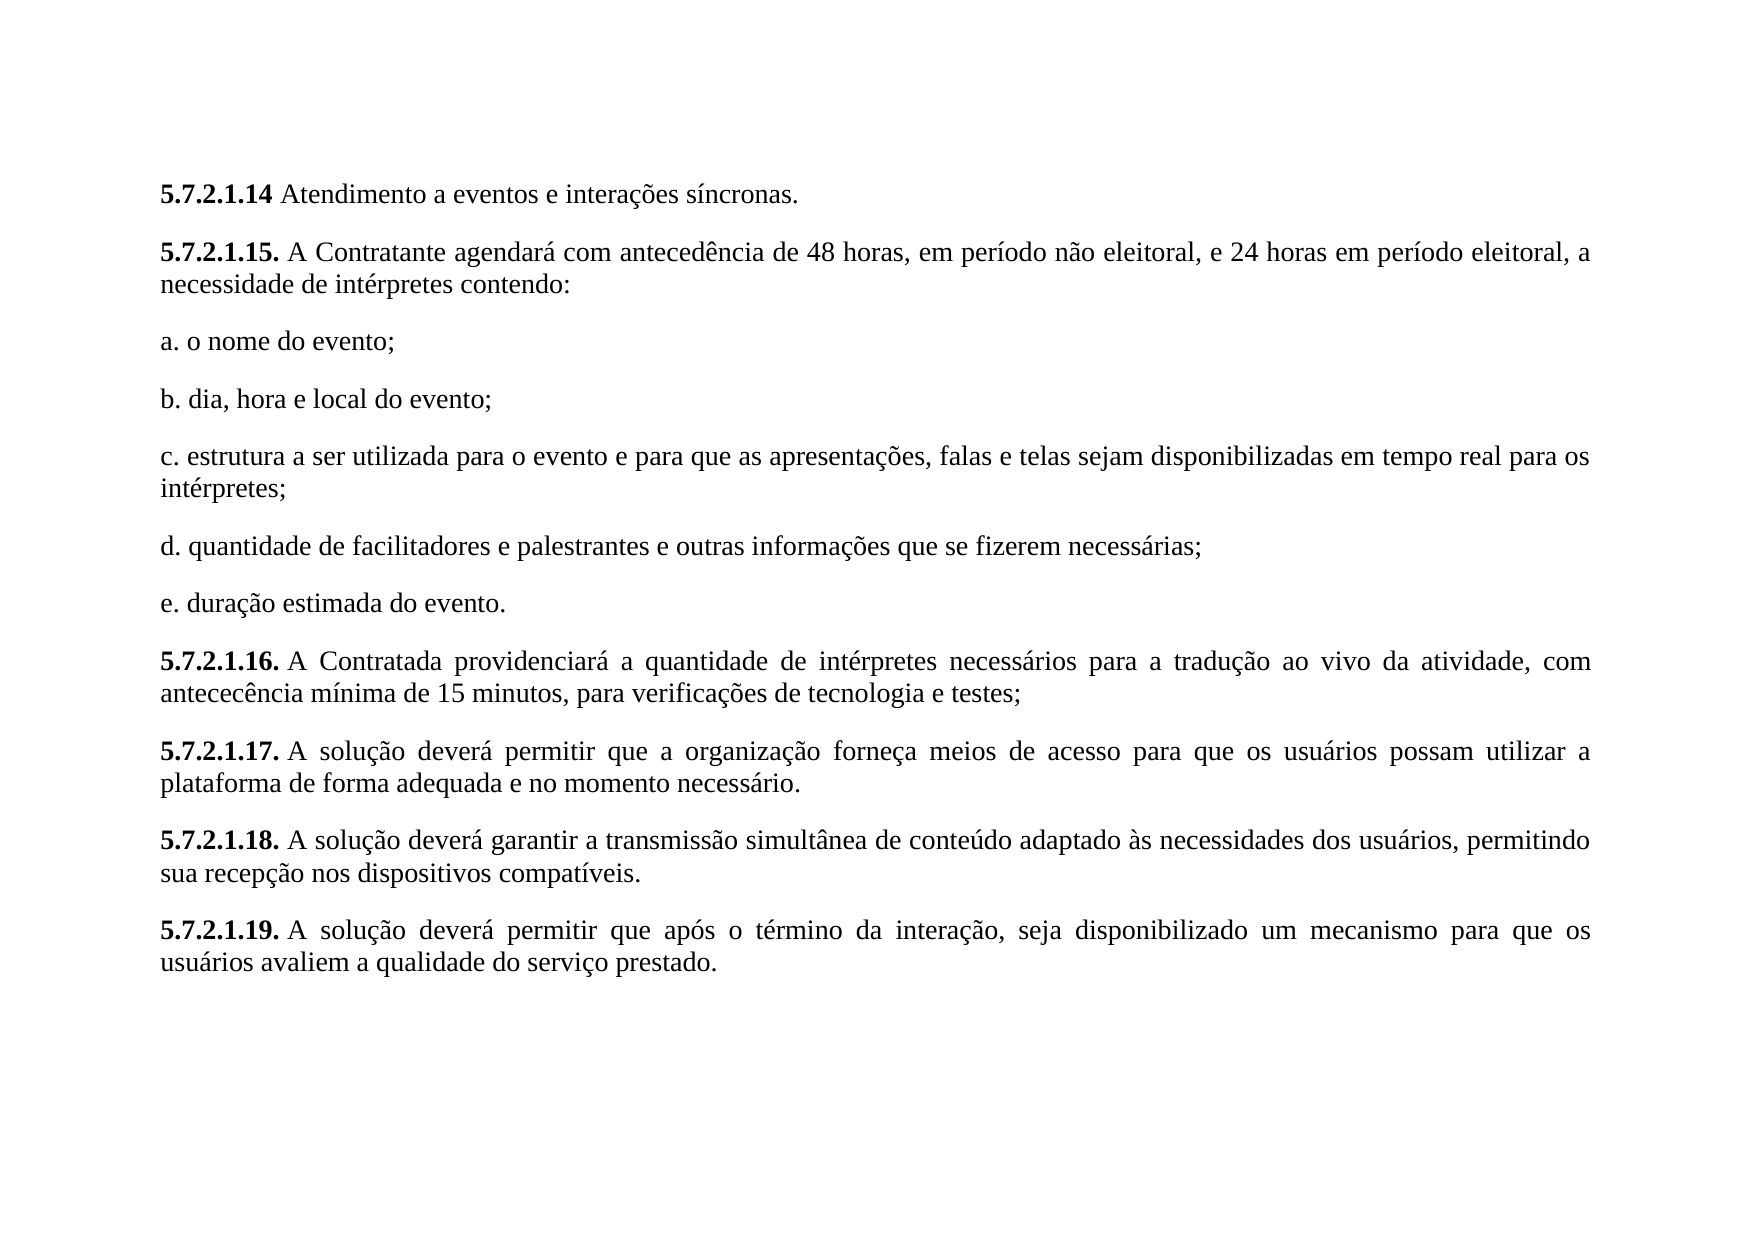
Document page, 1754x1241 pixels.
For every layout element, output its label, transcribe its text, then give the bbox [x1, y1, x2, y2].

text e. duração estimada do evento. [160, 586, 1594, 619]
text 5.7.2.1.18. A solução deverá garantir a transmissão simultânea de conteúdo adaptado às necessidades dos usuários, permitindo sua recepção nos dispositivos compatíveis. [160, 823, 1594, 888]
text 5.7.2.1.17. A solução deverá permitir que a organização forneça meios de acesso para que os usuários possam utilizar a plataforma de forma adequada e no momento necessário. [160, 733, 1594, 798]
text a. o nome do evento; [160, 324, 1594, 357]
text b. dia, hora e local do evento; [160, 382, 1594, 414]
text d. quantidade de facilitadores e palestrantes e outras informações que se fizerem necessárias; [160, 529, 1594, 561]
text c. estrutura a ser utilizada para o evento e para que as apresentações, falas e telas sejam disponibilizadas em tempo real para os intérpretes; [160, 439, 1594, 504]
text 5.7.2.1.16. A Contratada providenciará a quantidade de intérpretes necessários para a tradução ao vivo da atividade, com antececência mínima de 15 minutos, para verificações de tecnologia e testes; [160, 644, 1594, 708]
text 5.7.2.1.19. A solução deverá permitir que após o término da interação, seja disponibilizado um mecanismo para que os usuários avaliem a qualidade do serviço prestado. [160, 913, 1594, 978]
text 5.7.2.1.14 Atendimento a eventos e interações síncronas. [160, 177, 1594, 209]
text 5.7.2.1.15. A Contratante agendará com antecedência de 48 horas, em período não eleitoral, e 24 horas em período eleitoral, a necessidade de intérpretes contendo: [160, 234, 1594, 299]
